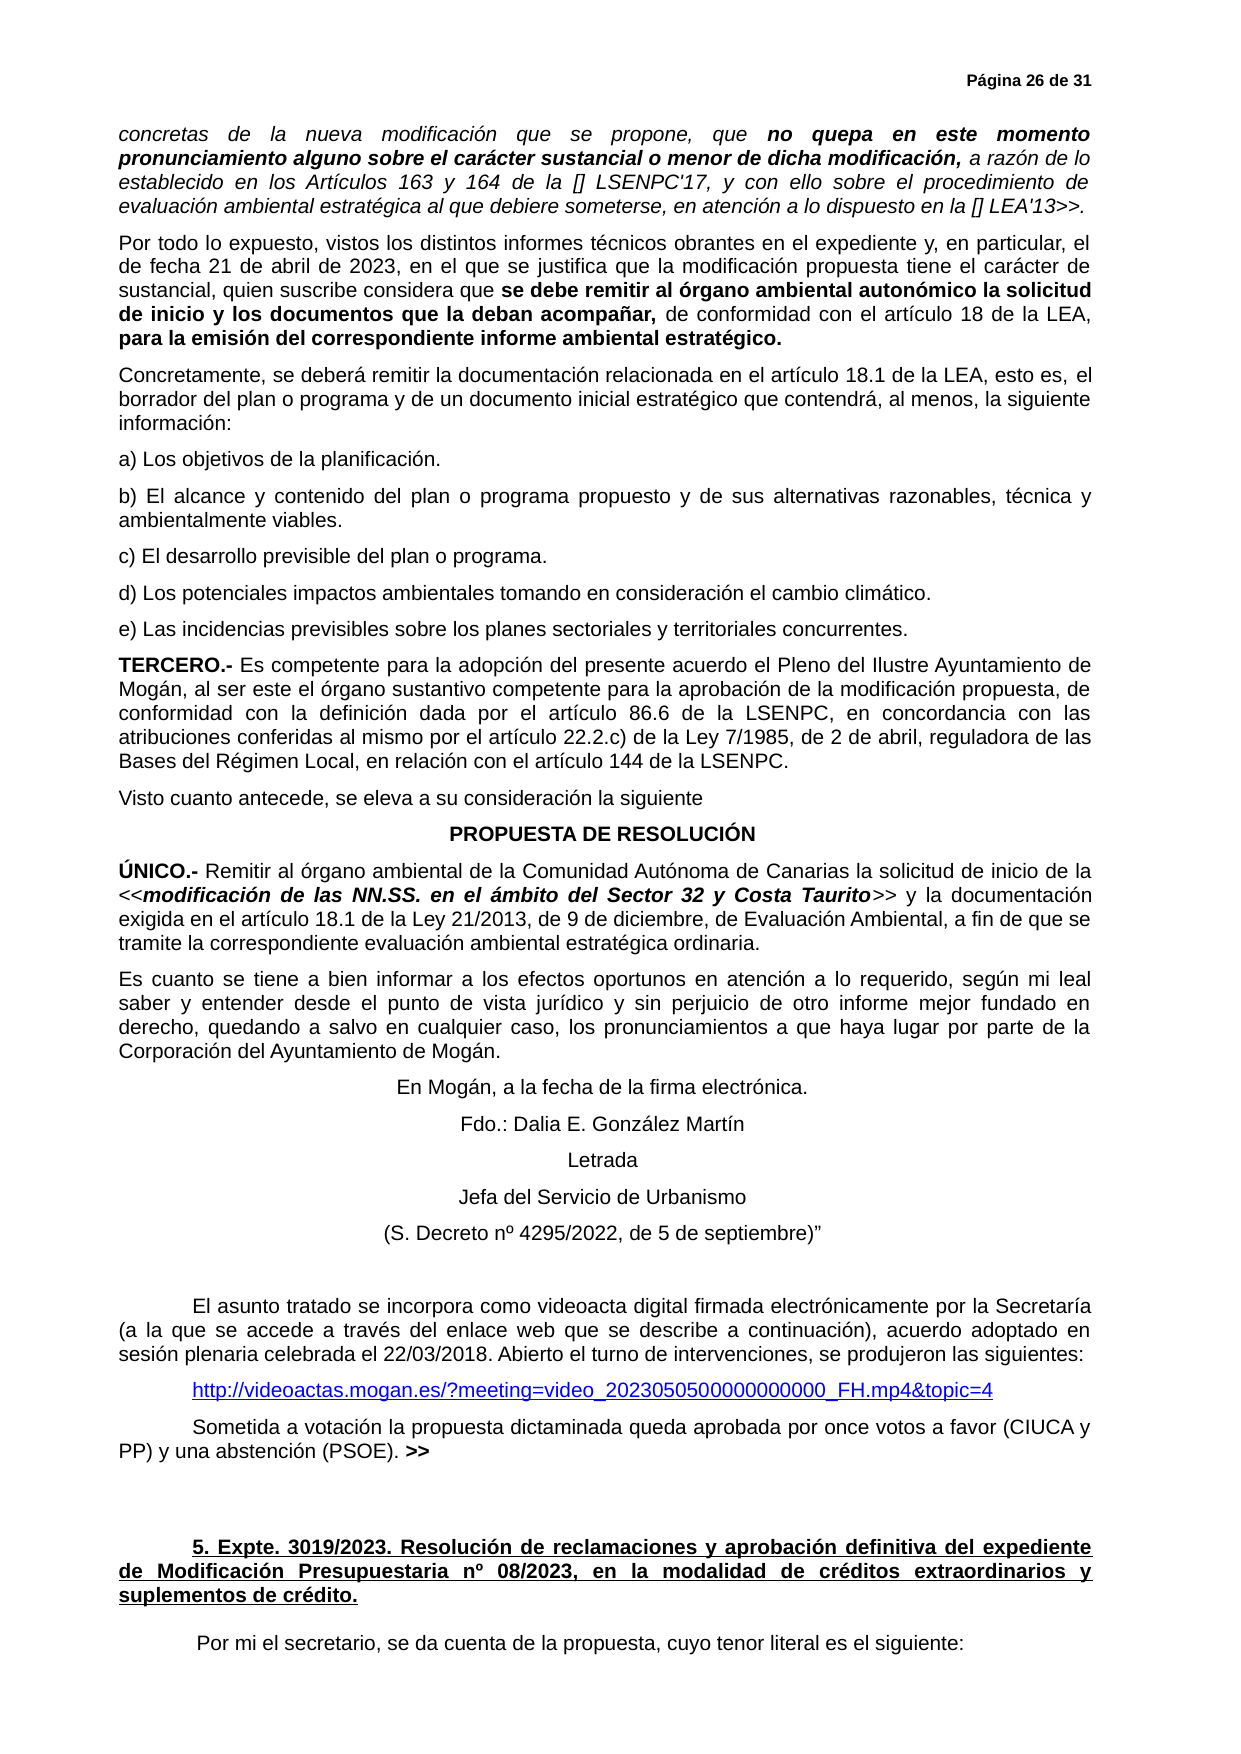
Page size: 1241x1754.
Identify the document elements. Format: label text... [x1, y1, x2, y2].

text c) El desarrollo previsible del plan o programa. [118, 544, 1092, 568]
text Sometida a votación la propuesta dictaminada queda aprobada por once votos a favor (CIUCA y PP) y una abstención (PSOE). >> [118, 1415, 1092, 1463]
text En Mogán, a la fecha de la firma electrónica. [118, 1075, 1092, 1099]
text concretas de la nueva modificación que se propone, que no quepa en este momento pronunciamiento alguno sobre el carácter sustancial o menor de dicha modificación, a razón de lo establecido en los Artículos 163 y 164 de la [] LSENPC'17, y con ello sobre el procedimiento de evaluación ambiental estratégica al que debiere someterse, en atención a lo dispuesto en la [] LEA'13>>. [118, 122, 1092, 218]
text b) El alcance y contenido del plan o programa propuesto y de sus alternativas razonables, técnica y ambientalmente viables. [118, 483, 1092, 531]
text Jefa del Servicio de Urbanismo [118, 1184, 1092, 1208]
text Concretamente, se deberá remitir la documentación relacionada en el artículo 18.1 de la LEA, esto es, el borrador del plan o programa y de un documento inicial estratégico que contendrá, al menos, la siguiente información: [118, 363, 1092, 434]
text e) Las incidencias previsibles sobre los planes sectoriales y territoriales concurrentes. [118, 617, 1092, 641]
text Fdo.: Dalia E. González Martín [118, 1112, 1092, 1136]
text Es cuanto se tiene a bien informar a los efectos oportunos en atención a lo requerido, según mi leal saber y entender desde el punto de vista jurídico y sin perjuicio de otro informe mejor fundado en derecho, quedando a salvo en cualquier caso, los pronunciamientos a que haya lugar por parte de la Corporación del Ayuntamiento de Mogán. [118, 967, 1092, 1063]
text ÚNICO.- Remitir al órgano ambiental de la Comunidad Autónoma de Canarias la solicitud de inicio de la <<modificación de las NN.SS. en el ámbito del Sector 32 y Costa Taurito>> y la documentación exigida en el artículo 18.1 de la Ley 21/2013, de 9 de diciembre, de Evaluación Ambiental, a fin de que se tramite la correspondiente evaluación ambiental estratégica ordinaria. [118, 858, 1092, 954]
text TERCERO.- Es competente para la adopción del presente acuerdo el Pleno del Ilustre Ayuntamiento de Mogán, al ser este el órgano sustantivo competente para la aprobación de la modificación propuesta, de conformidad con la definición dada por el artículo 86.6 de la LSENPC, en concordancia con las atribuciones conferidas al mismo por el artículo 22.2.c) de la Ley 7/1985, de 2 de abril, reguladora de las Bases del Régimen Local, en relación con el artículo 144 de la LSENPC. [118, 653, 1092, 773]
text PROPUESTA DE RESOLUCIÓN [118, 822, 1092, 846]
text d) Los potenciales impactos ambientales tomando en consideración el cambio climático. [118, 580, 1092, 604]
text Visto cuanto antecede, se eleva a su consideración la siguiente [118, 786, 1092, 809]
text 5. Expte. 3019/2023. Resolución de reclamaciones y aprobación definitiva del expediente de Modificación Presupuestaria nº 08/2023, en la modalidad de créditos extraordinarios y [118, 1535, 1092, 1580]
text (S. Decreto nº 4295/2022, de 5 de septiembre)” [118, 1221, 1092, 1245]
text Letrada [118, 1148, 1092, 1172]
text Por mi el secretario, se da cuenta de la propuesta, cuyo tenor literal es el siguiente: [118, 1631, 1092, 1655]
text El asunto tratado se incorpora como videoacta digital firmada electrónicamente por la Secretaría (a la que se accede a través del enlace web que se describe a continuación), acuerdo adoptado en sesión plenaria celebrada el 22/03/2018. Abierto el turno de intervenciones, se produjeron las siguientes: [118, 1294, 1092, 1366]
text a) Los objetivos de la planificación. [118, 447, 1092, 471]
text http://videoactas.mogan.es/?meeting=video_2023050500000000000_FH.mp4&topic=4 [118, 1378, 1092, 1402]
text Por todo lo expuesto, vistos los distintos informes técnicos obrantes en el expediente y, en particular, el de fecha 21 de abril de 2023, en el que se justifica que la modificación propuesta tiene el carácter de sustancial, quien suscribe considera que se debe remitir al órgano ambiental autonómico la solicitud de inicio y los documentos que la deban acompañar, de conformidad con el artículo 18 de la LEA, para la emisión del correspondiente informe ambiental estratégico. [118, 230, 1092, 350]
text suplementos de crédito. [118, 1581, 1092, 1607]
